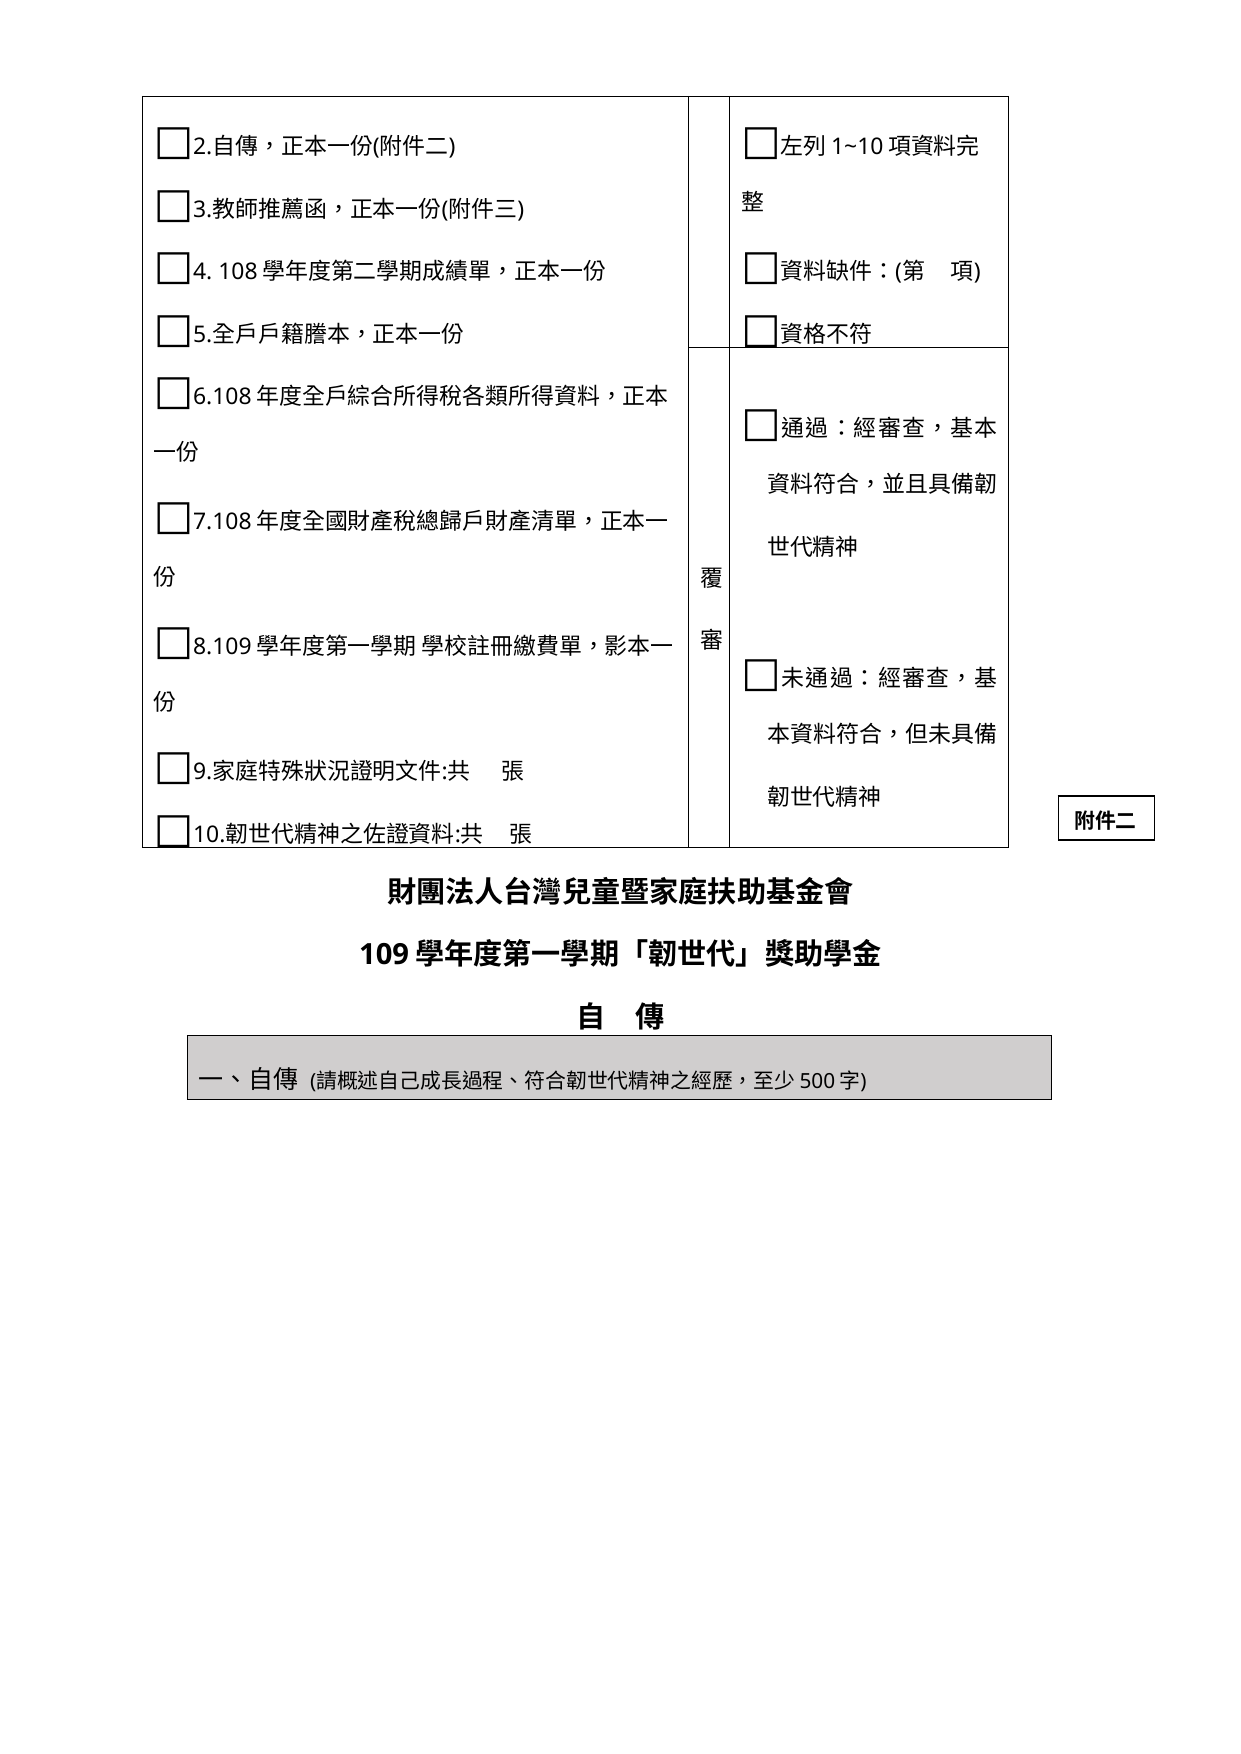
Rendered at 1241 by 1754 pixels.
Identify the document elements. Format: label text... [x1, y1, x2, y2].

text 附件二 [1074, 804, 1139, 831]
table_cell □通過：經審查，基本資料符合，並且具備韌世代精神 □未通過：經審查，基本資料符合，但未具備韌世代精神 [730, 348, 1008, 847]
table_header 一、自傳 (請概述自己成長過程、符合韌世代精神之經歷，至少500字) [188, 1036, 1051, 1099]
text 財團法人台灣兒童暨家庭扶助基金會 [187, 848, 1053, 910]
text 109學年度第一學期「韌世代」獎助學金 [187, 910, 1053, 973]
table_cell □2.自傳，正本一份(附件二) □3.教師推薦函，正本一份(附件三) □4. 108學年度第二學期成績單，正本一份 □5.全戶戶籍謄本，正本一份 □6.108年度全戶綜合所得稅各類所得資料，正本一份 □7.108年度全國財產稅總歸戶財產清單，正本一份 □8.109學年度第一學期 學校註冊繳費單，影本一份 □9.家庭特殊狀況證明文件:共 張 □10.韌世代精神之佐證資料:共 張 [143, 97, 688, 847]
text 自 傳 [187, 973, 1053, 1035]
table_cell 覆審 [689, 348, 729, 847]
table_cell □左列1~10項資料完整 □資料缺件：(第 項) □資格不符 [730, 97, 1008, 347]
table_cell [689, 97, 729, 347]
text [1059, 797, 1154, 839]
